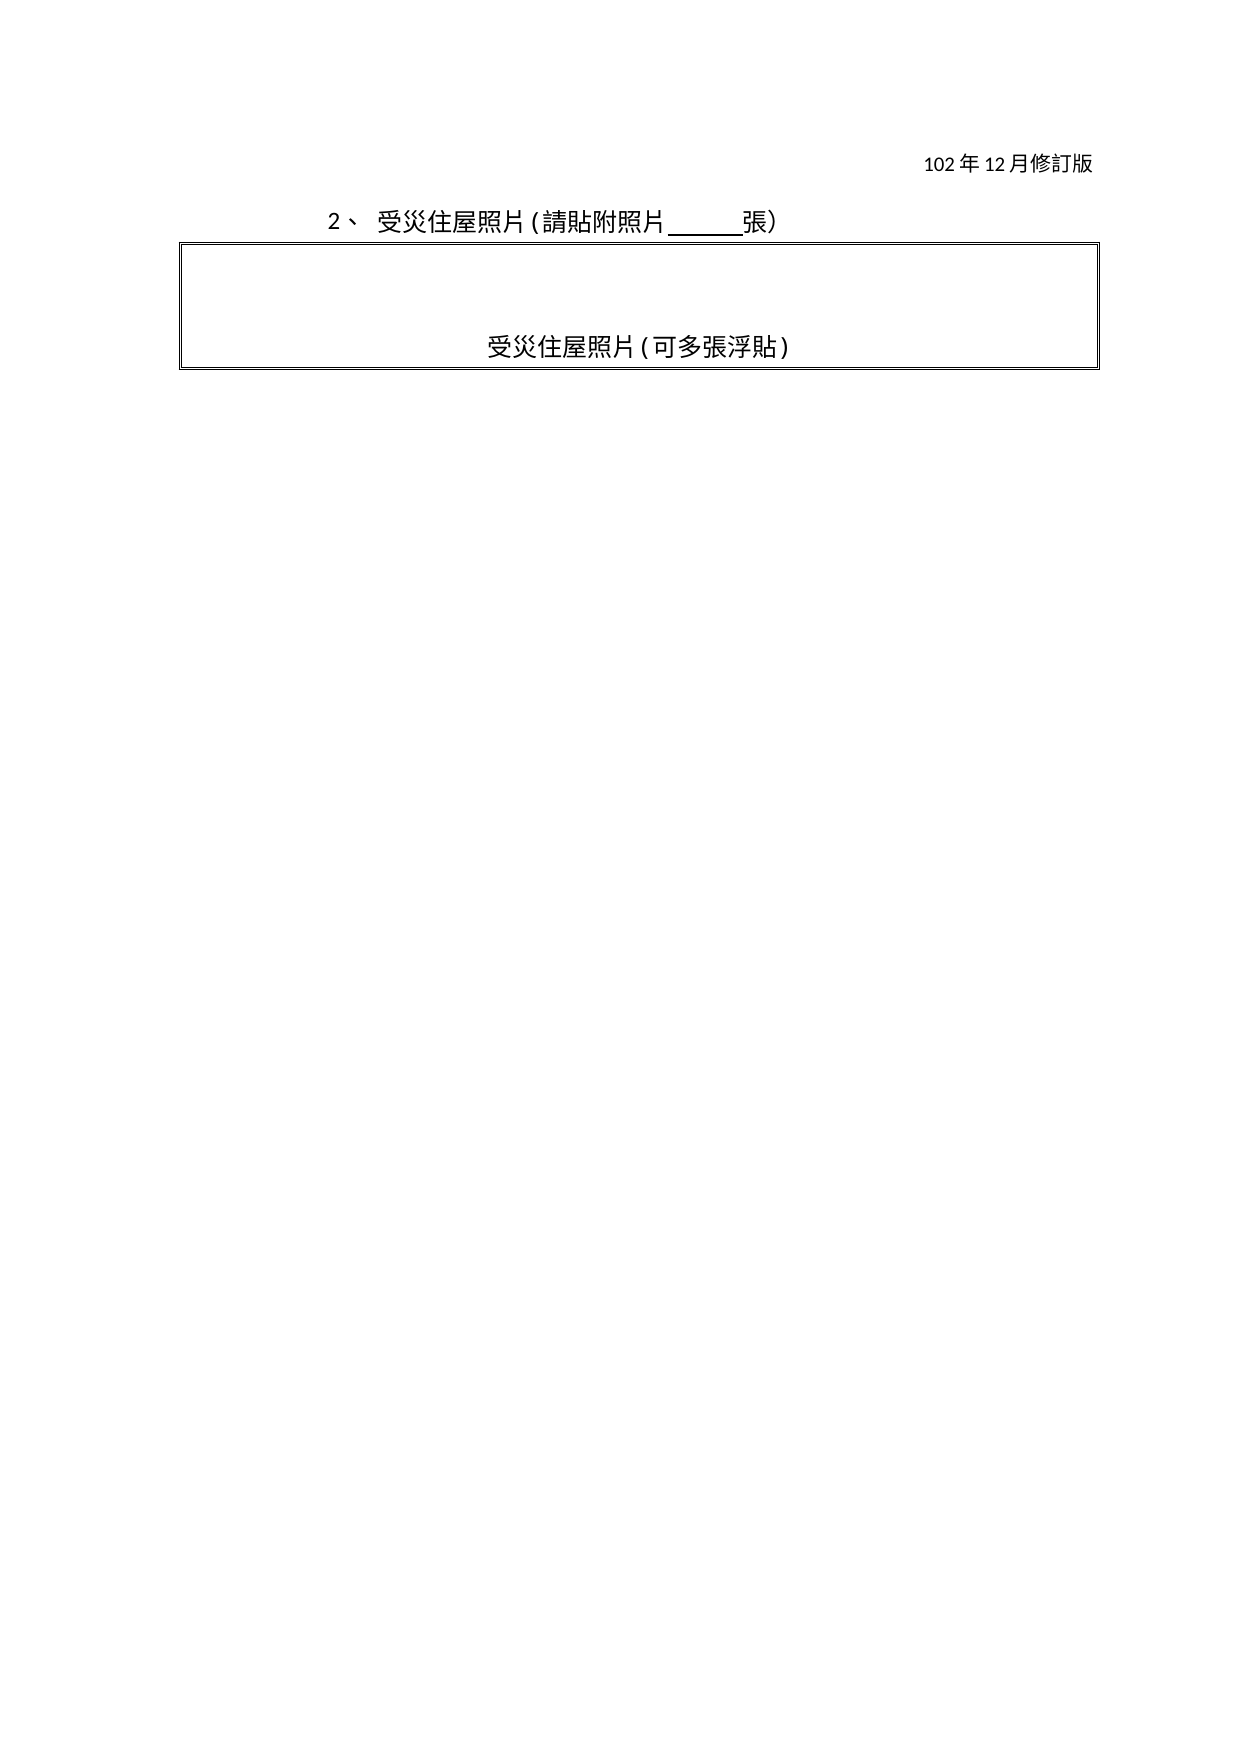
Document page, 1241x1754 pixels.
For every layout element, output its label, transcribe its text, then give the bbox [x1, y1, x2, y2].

table_header 受災住屋照片(可多張浮貼) [182, 245, 1097, 367]
list 受災住屋照片(請貼附照片 張） [327, 179, 1092, 242]
